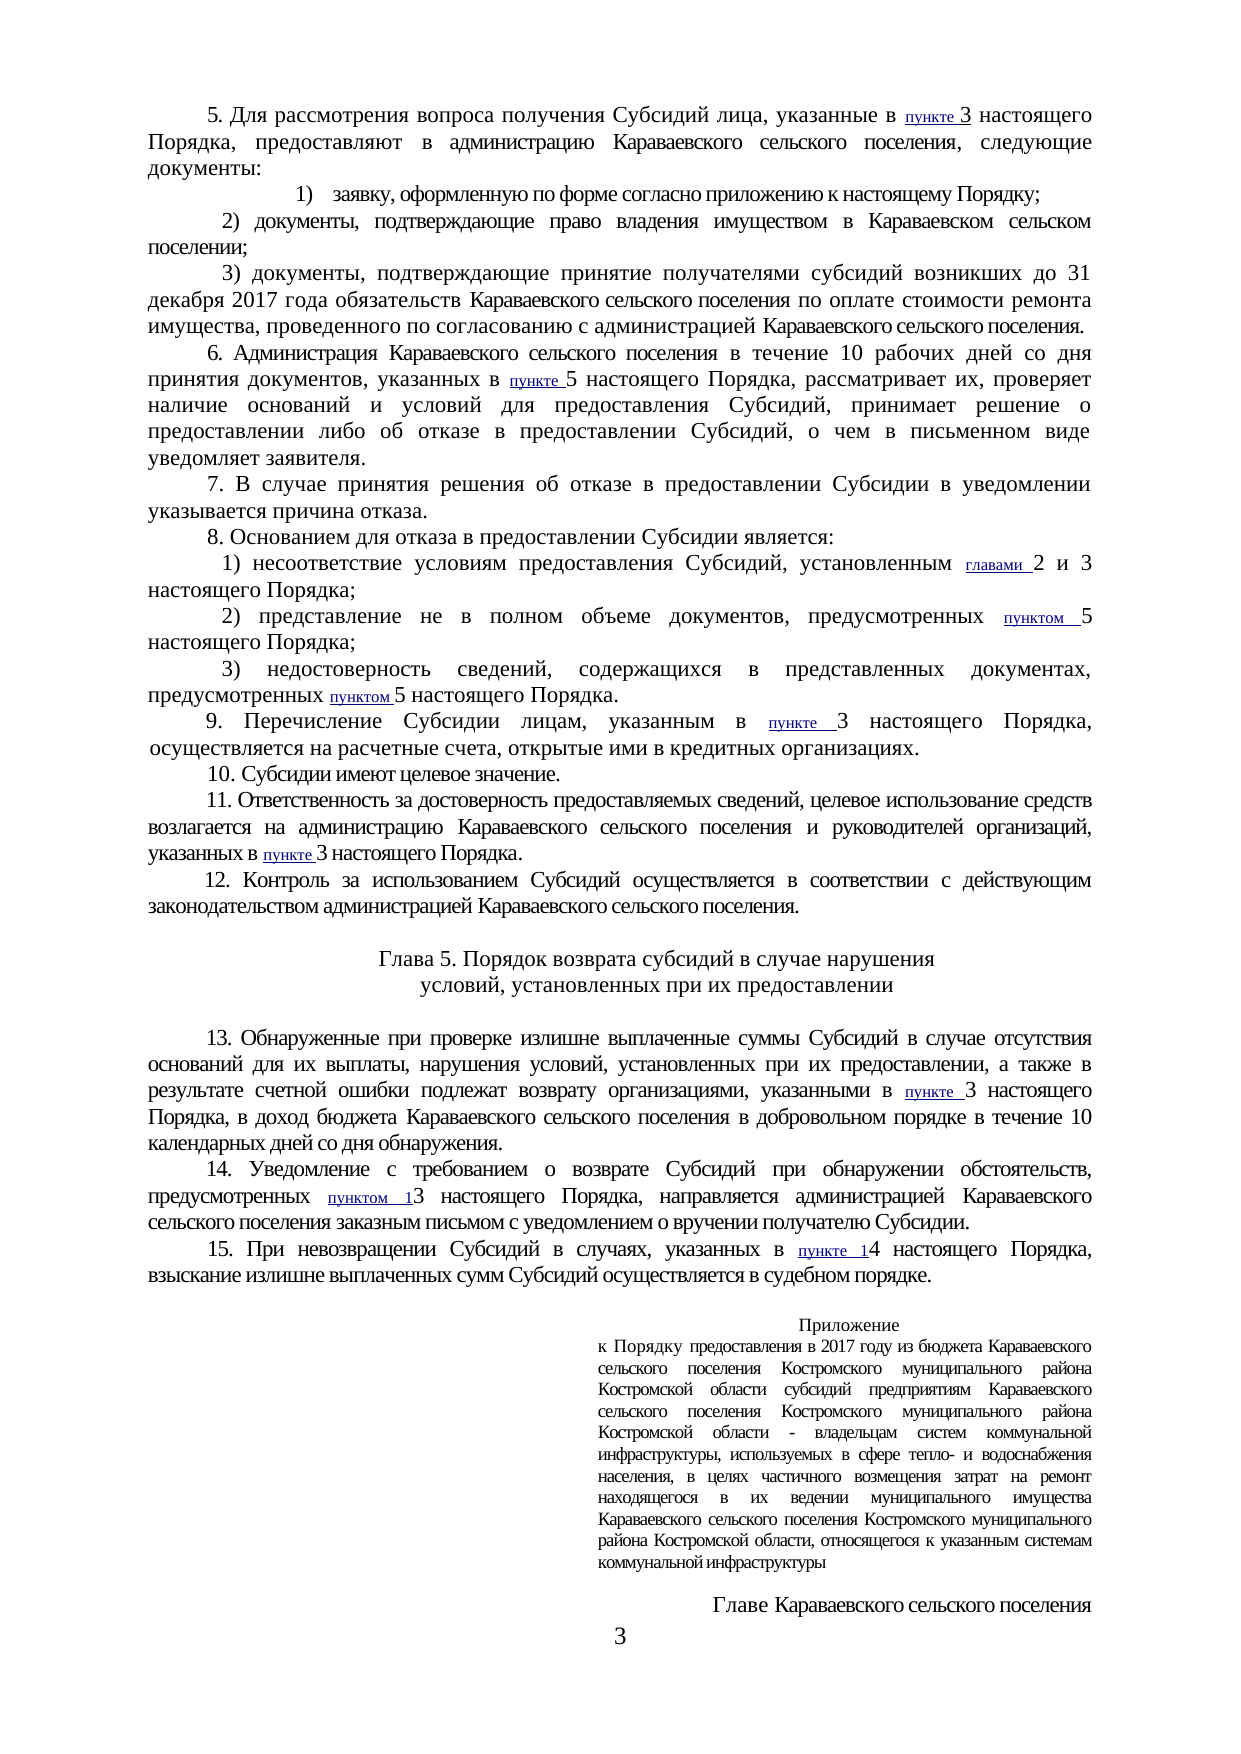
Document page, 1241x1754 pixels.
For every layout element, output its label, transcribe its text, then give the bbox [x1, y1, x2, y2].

text Главе Караваевского сельского поселения [148, 1592, 1092, 1618]
text 15. При невозвращении Субсидий в случаях, указанных в пункте 14 настоящего Порядка, взыскание излишне выплаченных сумм Субсидий осуществляется в судебном порядке. [148, 1234, 1092, 1287]
text 12. Контроль за использованием Субсидий осуществляется в соответствии с действующим законодательством администрацией Караваевского сельского поселения. [148, 866, 1092, 918]
text 9. Перечисление Субсидии лицам, указанным в пункте 3 настоящего Порядка, осуществляется на расчетные счета, открытые ими в кредитных организациях. [149, 707, 1092, 760]
text 3) недостоверность сведений, содержащихся в представленных документах, предусмотренных пунктом 5 настоящего Порядка. [148, 655, 1092, 707]
list заявку, оформленную по форме согласно приложению к настоящему Порядку; [221, 180, 1092, 207]
text 11. Ответственность за достоверность предоставляемых сведений, целевое использование средств возлагается на администрацию Караваевского сельского поселения и руководителей организаций, указанных в пункте 3 настоящего Порядка. [148, 787, 1092, 866]
text 10. Субсидии имеют целевое значение. [207, 760, 1092, 787]
text к Порядку предоставления в 2017 году из бюджета Караваевского сельского поселения Костромского муниципального района Костромской области субсидий предприятиям Караваевского сельского поселения Костромского муниципального района Костромской области - владельцам систем коммунальной инфраструктуры, используемых в сфере тепло- и водоснабжения населения, в целях частичного возмещения затрат на ремонт находящегося в их ведении муниципального имущества Караваевского сельского поселения Костромского муниципального района Костромской области, относящегося к указанным системам коммунальной инфраструктуры [598, 1335, 1092, 1572]
text условий, установленных при их предоставлении [148, 971, 1092, 997]
text 2) документы, подтверждающие право владения имуществом в Караваевском сельском поселении; [148, 207, 1092, 259]
text 2) представление не в полном объеме документов, предусмотренных пунктом 5 настоящего Порядка; [148, 602, 1092, 655]
text 1) несоответствие условиям предоставления Субсидий, установленным главами 2 и 3 настоящего Порядка; [148, 549, 1092, 602]
text 14. Уведомление с требованием о возврате Субсидий при обнаружении обстоятельств, предусмотренных пунктом 13 настоящего Порядка, направляется администрацией Караваевского сельского поселения заказным письмом с уведомлением о вручении получателю Субсидии. [148, 1156, 1092, 1234]
text 3) документы, подтверждающие принятие получателями субсидий возникших до 31 декабря 2017 года обязательств Караваевского сельского поселения по оплате стоимости ремонта имущества, проведенного по согласованию с администрацией Караваевского сельского поселения. [148, 259, 1092, 338]
text 13. Обнаруженные при проверке излишне выплаченные суммы Субсидий в случае отсутствия оснований для их выплаты, нарушения условий, установленных при их предоставлении, а также в результате счетной ошибки подлежат возврату организациями, указанными в пункте 3 настоящего Порядка, в доход бюджета Караваевского сельского поселения в добровольном порядке в течение 10 календарных дней со дня обнаружения. [148, 1024, 1092, 1156]
text Глава 5. Порядок возврата субсидий в случае нарушения [148, 945, 1092, 971]
text 6. Администрация Караваевского сельского поселения в течение 10 рабочих дней со дня принятия документов, указанных в пункте 5 настоящего Порядка, рассматривает их, проверяет наличие оснований и условий для предоставления Субсидий, принимает решение о предоставлении либо об отказе в предоставлении Субсидий, о чем в письменном виде уведомляет заявителя. [148, 338, 1092, 470]
text 5. Для рассмотрения вопроса получения Субсидий лица, указанные в пункте 3 настоящего Порядка, предоставляют в администрацию Караваевского сельского поселения, следующие документы: [148, 101, 1092, 180]
text Приложение [606, 1314, 1092, 1335]
text 7. В случае принятия решения об отказе в предоставлении Субсидии в уведомлении указывается причина отказа. [148, 470, 1092, 523]
text 8. Основанием для отказа в предоставлении Субсидии является: [207, 523, 1092, 549]
